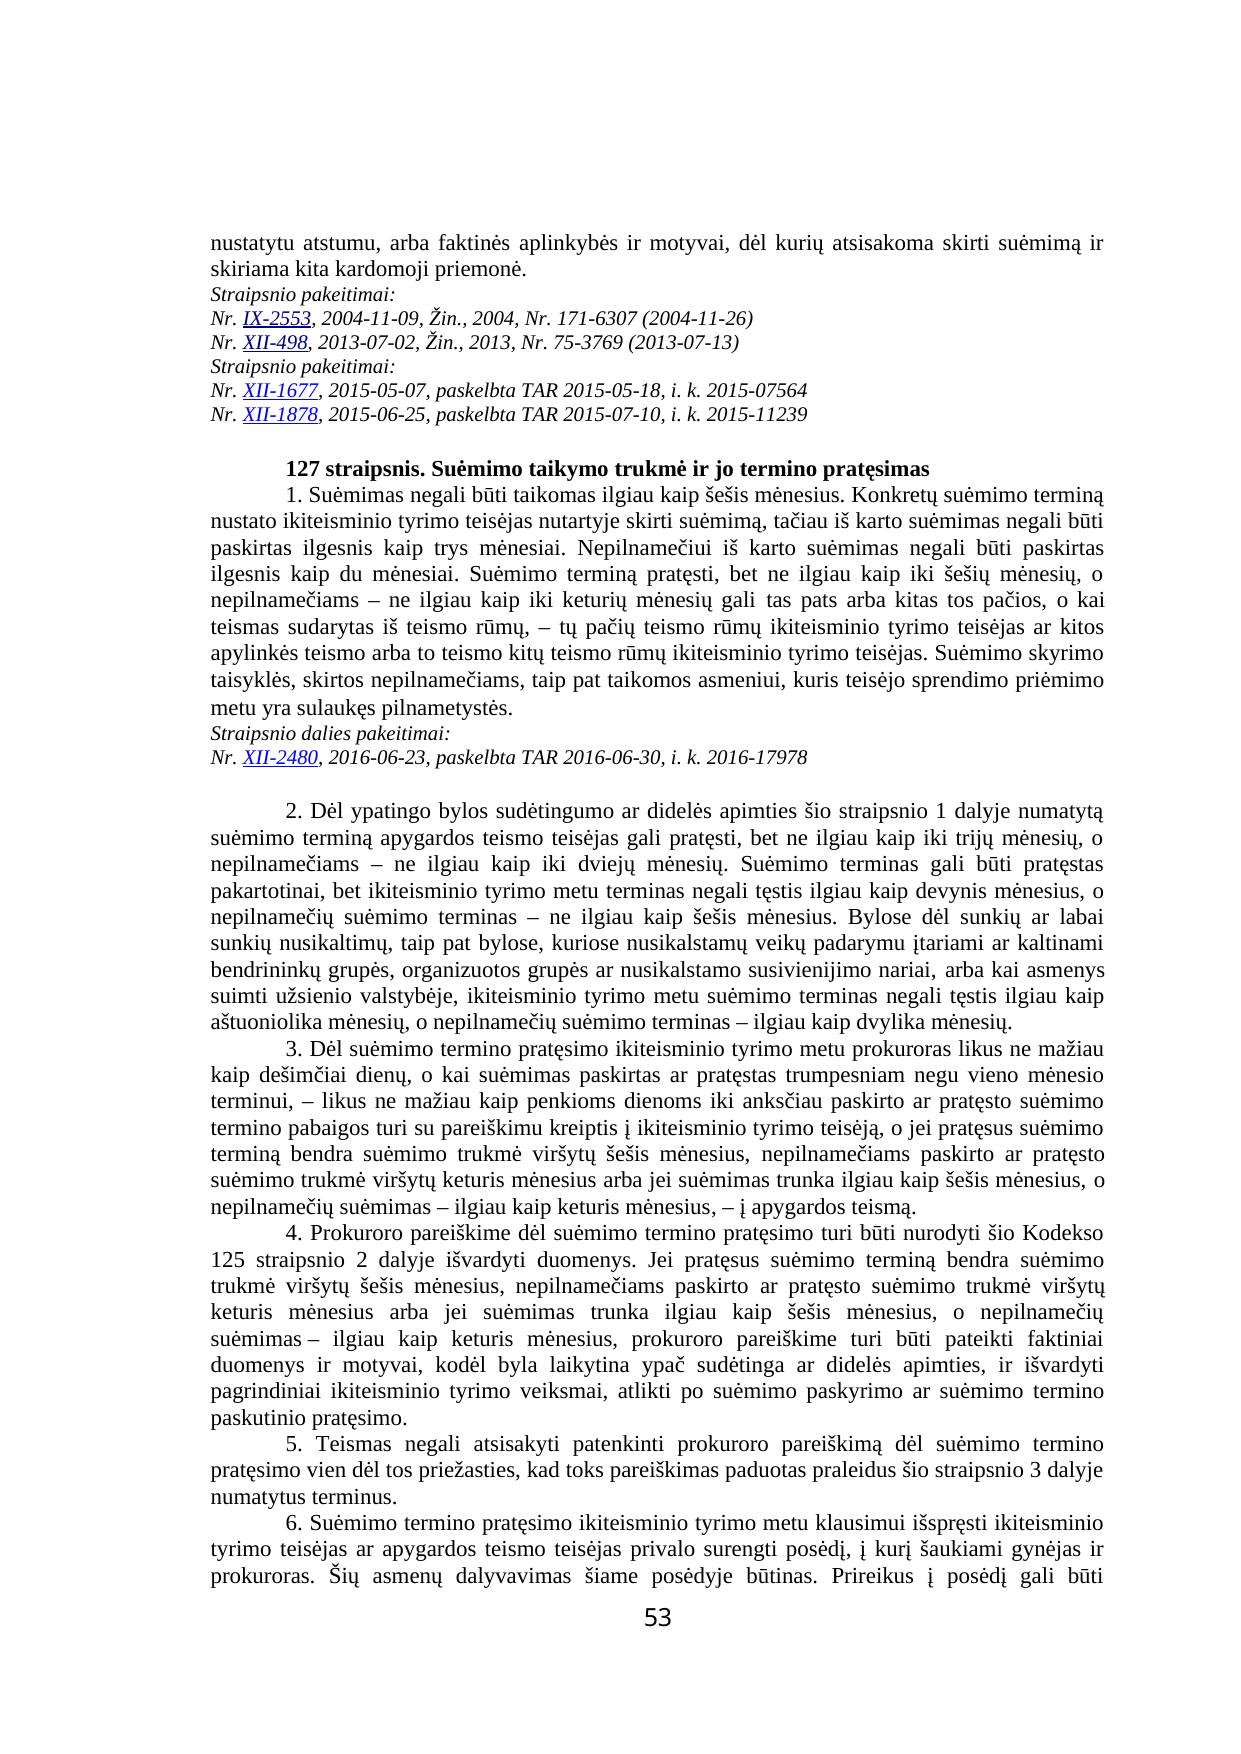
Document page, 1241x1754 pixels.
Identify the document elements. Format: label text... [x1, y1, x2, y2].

text Straipsnio pakeitimai: [210, 282, 1105, 306]
text Nr. XII-2480, 2016-06-23, paskelbta TAR 2016-06-30, i. k. 2016-17978 [210, 745, 1105, 769]
text Straipsnio pakeitimai: [210, 354, 1105, 378]
text Nr. XII-1677, 2015-05-07, paskelbta TAR 2015-05-18, i. k. 2015-07564 [210, 378, 1105, 402]
text 4. Prokuroro pareiškime dėl suėmimo termino pratęsimo turi būti nurodyti šio Kodekso 125 straipsnio 2 dalyje išvardyti duomenys. Jei pratęsus suėmimo terminą bendra suėmimo trukmė viršytų šešis mėnesius, nepilnamečiams paskirto ar pratęsto suėmimo trukmė viršytų keturis mėnesius arba jei suėmimas trunka ilgiau kaip šešis mėnesius, o nepilnamečių suėmimas – ilgiau kaip keturis mėnesius, prokuroro pareiškime turi būti pateikti faktiniai duomenys ir motyvai, kodėl byla laikytina ypač sudėtinga ar didelės apimties, ir išvardyti pagrindiniai ikiteisminio tyrimo veiksmai, atlikti po suėmimo paskyrimo ar suėmimo termino paskutinio pratęsimo. [210, 1219, 1105, 1430]
text nustatytu atstumu, arba faktinės aplinkybės ir motyvai, dėl kurių atsisakoma skirti suėmimą ir skiriama kita kardomoji priemonė. [210, 229, 1105, 282]
text Straipsnio dalies pakeitimai: [210, 721, 1105, 745]
text 3. Dėl suėmimo termino pratęsimo ikiteisminio tyrimo metu prokuroras likus ne mažiau kaip dešimčiai dienų, o kai suėmimas paskirtas ar pratęstas trumpesniam negu vieno mėnesio terminui, – likus ne mažiau kaip penkioms dienoms iki anksčiau paskirto ar pratęsto suėmimo termino pabaigos turi su pareiškimu kreiptis į ikiteisminio tyrimo teisėją, o jei pratęsus suėmimo terminą bendra suėmimo trukmė viršytų šešis mėnesius, nepilnamečiams paskirto ar pratęsto suėmimo trukmė viršytų keturis mėnesius arba jei suėmimas trunka ilgiau kaip šešis mėnesius, o nepilnamečių suėmimas – ilgiau kaip keturis mėnesius, – į apygardos teismą. [210, 1035, 1105, 1219]
text Nr. XII-498, 2013-07-02, Žin., 2013, Nr. 75-3769 (2013-07-13) [210, 330, 1105, 354]
text 2. Dėl ypatingo bylos sudėtingumo ar didelės apimties šio straipsnio 1 dalyje numatytą suėmimo terminą apygardos teismo teisėjas gali pratęsti, bet ne ilgiau kaip iki trijų mėnesių, o nepilnamečiams – ne ilgiau kaip iki dviejų mėnesių. Suėmimo terminas gali būti pratęstas pakartotinai, bet ikiteisminio tyrimo metu terminas negali tęstis ilgiau kaip devynis mėnesius, o nepilnamečių suėmimo terminas – ne ilgiau kaip šešis mėnesius. Bylose dėl sunkių ar labai sunkių nusikaltimų, taip pat bylose, kuriose nusikalstamų veikų padarymu įtariami ar kaltinami bendrininkų grupės, organizuotos grupės ar nusikalstamo susivienijimo nariai, arba kai asmenys suimti užsienio valstybėje, ikiteisminio tyrimo metu suėmimo terminas negali tęstis ilgiau kaip aštuoniolika mėnesių, o nepilnamečių suėmimo terminas – ilgiau kaip dvylika mėnesių. [210, 798, 1105, 1035]
text 1. Suėmimas negali būti taikomas ilgiau kaip šešis mėnesius. Konkretų suėmimo terminą nustato ikiteisminio tyrimo teisėjas nutartyje skirti suėmimą, tačiau iš karto suėmimas negali būti paskirtas ilgesnis kaip trys mėnesiai. Nepilnamečiui iš karto suėmimas negali būti paskirtas ilgesnis kaip du mėnesiai. Suėmimo terminą pratęsti, bet ne ilgiau kaip iki šešių mėnesių, o nepilnamečiams – ne ilgiau kaip iki keturių mėnesių gali tas pats arba kitas tos pačios, o kai teismas sudarytas iš teismo rūmų, – tų pačių teismo rūmų ikiteisminio tyrimo teisėjas ar kitos apylinkės teismo arba to teismo kitų teismo rūmų ikiteisminio tyrimo teisėjas. Suėmimo skyrimo taisyklės, skirtos nepilnamečiams, taip pat taikomos asmeniui, kuris teisėjo sprendimo priėmimo metu yra sulaukęs pilnametystės. [210, 481, 1105, 721]
text 127 straipsnis. Suėmimo taikymo trukmė ir jo termino pratęsimas [210, 455, 1105, 481]
text 5. Teismas negali atsisakyti patenkinti prokuroro pareiškimą dėl suėmimo termino pratęsimo vien dėl tos priežasties, kad toks pareiškimas paduotas praleidus šio straipsnio 3 dalyje numatytus terminus. [210, 1430, 1105, 1509]
text Nr. XII-1878, 2015-06-25, paskelbta TAR 2015-07-10, i. k. 2015-11239 [210, 402, 1105, 426]
text 6. Suėmimo termino pratęsimo ikiteisminio tyrimo metu klausimui išspręsti ikiteisminio tyrimo teisėjas ar apygardos teismo teisėjas privalo surengti posėdį, į kurį šaukiami gynėjas ir prokuroras. Šių asmenų dalyvavimas šiame posėdyje būtinas. Prireikus į posėdį gali būti [210, 1509, 1105, 1588]
text Nr. IX-2553, 2004-11-09, Žin., 2004, Nr. 171-6307 (2004-11-26) [210, 306, 1105, 330]
